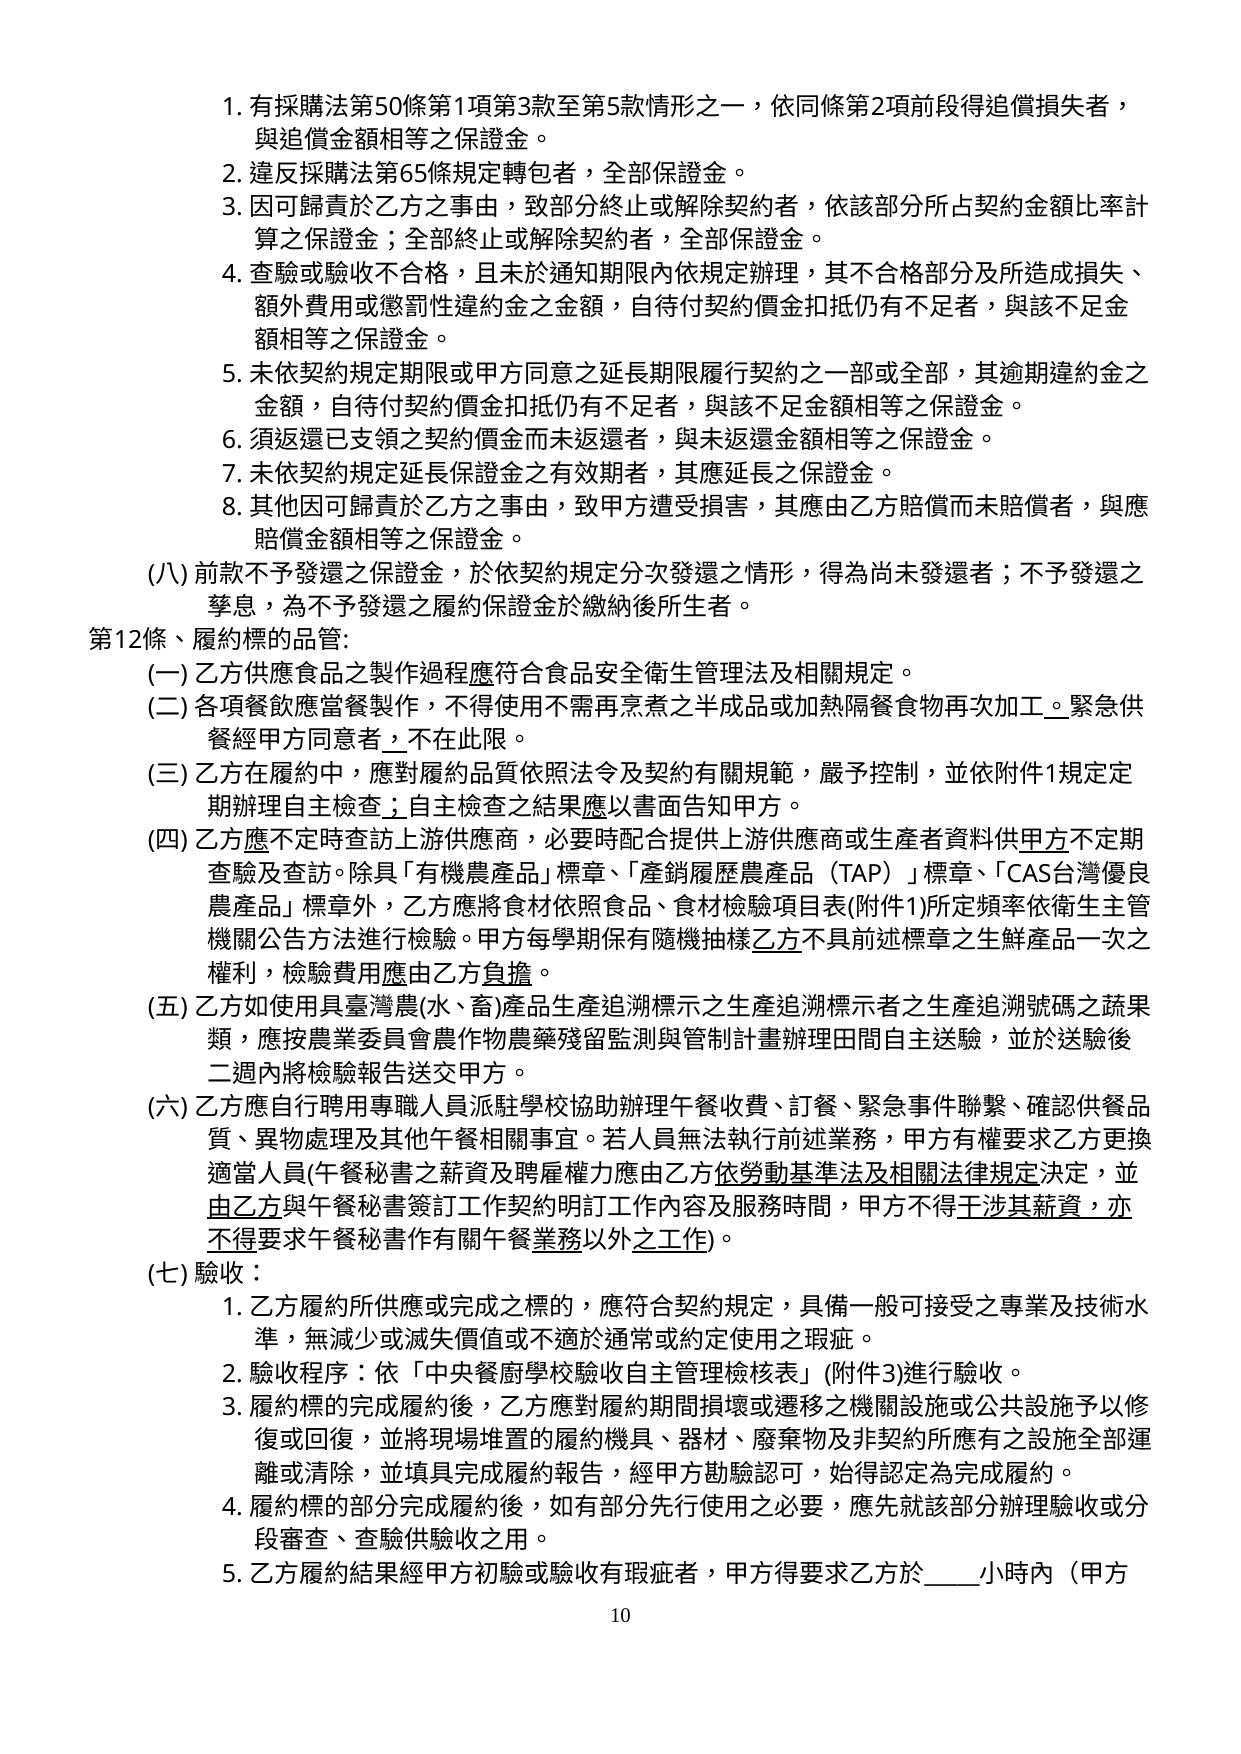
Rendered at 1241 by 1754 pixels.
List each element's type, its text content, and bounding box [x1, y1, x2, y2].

list 履約標的部分完成履約後，如有部分先行使用之必要，應先就該部分辦理驗收或分段審查、查驗供驗收之用。 [222, 1489, 1152, 1555]
text 第12條、履約標的品管: [89, 622, 1152, 655]
list 乙方應不定時查訪上游供應商，必要時配合提供上游供應商或生產者資料供甲方不定期查驗及查訪。除具「有機農產品」標章、「產銷履歷農產品（TAP）」標章、「CAS台灣優良農產品」標章外，乙方應將食材依照食品、食材檢驗項目表(附件1)所定頻率依衛生主管機關公告方法進行檢驗。甲方每學期保有隨機抽樣乙方不具前述標章之生鮮產品一次之權利，檢驗費用應由乙方負擔。 [148, 822, 1152, 989]
list 乙方供應食品之製作過程應符合食品安全衛生管理法及相關規定。 [148, 655, 1152, 689]
list 乙方在履約中，應對履約品質依照法令及契約有關規範，嚴予控制，並依附件1規定定期辦理自主檢查；自主檢查之結果應以書面告知甲方。 [148, 755, 1152, 822]
list 查驗或驗收不合格，且未於通知期限內依規定辦理，其不合格部分及所造成損失、額外費用或懲罰性違約金之金額，自待付契約價金扣抵仍有不足者，與該不足金額相等之保證金。 [222, 255, 1152, 355]
list 乙方如使用具臺灣農(水、畜)產品生產追溯標示之生產追溯標示者之生產追溯號碼之蔬果類，應按農業委員會農作物農藥殘留監測與管制計畫辦理田間自主送驗，並於送驗後二週內將檢驗報告送交甲方。 [148, 989, 1152, 1089]
list 各項餐飲應當餐製作，不得使用不需再烹煮之半成品或加熱隔餐食物再次加工。緊急供餐經甲方同意者，不在此限。 [148, 689, 1152, 755]
list 須返還已支領之契約價金而未返還者，與未返還金額相等之保證金。 [222, 422, 1152, 455]
list 未依契約規定延長保證金之有效期者，其應延長之保證金。 [222, 455, 1152, 489]
list 乙方履約結果經甲方初驗或驗收有瑕疵者，甲方得要求乙方於_____小時內（甲方 [222, 1555, 1152, 1589]
list 未依契約規定期限或甲方同意之延長期限履行契約之一部或全部，其逾期違約金之金額，自待付契約價金扣抵仍有不足者，與該不足金額相等之保證金。 [222, 355, 1152, 422]
list 驗收程序：依「中央餐廚學校驗收自主管理檢核表」(附件3)進行驗收。 [222, 1355, 1152, 1389]
list 前款不予發還之保證金，於依契約規定分次發還之情形，得為尚未發還者；不予發還之孳息，為不予發還之履約保證金於繳納後所生者。 [148, 555, 1152, 622]
list 違反採購法第65條規定轉包者，全部保證金。 [222, 155, 1152, 189]
list 履約標的完成履約後，乙方應對履約期間損壞或遷移之機關設施或公共設施予以修復或回復，並將現場堆置的履約機具、器材、廢棄物及非契約所應有之設施全部運離或清除，並填具完成履約報告，經甲方勘驗認可，始得認定為完成履約。 [222, 1389, 1152, 1489]
list 其他因可歸責於乙方之事由，致甲方遭受損害，其應由乙方賠償而未賠償者，與應賠償金額相等之保證金。 [222, 489, 1152, 555]
list 有採購法第50條第1項第3款至第5款情形之一，依同條第2項前段得追償損失者，與追償金額相等之保證金。 [222, 89, 1152, 155]
list 乙方履約所供應或完成之標的，應符合契約規定，具備一般可接受之專業及技術水準，無減少或滅失價值或不適於通常或約定使用之瑕疵。 [222, 1289, 1152, 1355]
list 因可歸責於乙方之事由，致部分終止或解除契約者，依該部分所占契約金額比率計算之保證金；全部終止或解除契約者，全部保證金。 [222, 189, 1152, 255]
list 驗收： [148, 1255, 1152, 1289]
list 乙方應自行聘用專職人員派駐學校協助辦理午餐收費、訂餐、緊急事件聯繫、確認供餐品質、異物處理及其他午餐相關事宜。若人員無法執行前述業務，甲方有權要求乙方更換適當人員(午餐秘書之薪資及聘雇權力應由乙方依勞動基準法及相關法律規定決定，並由乙方與午餐秘書簽訂工作契約明訂工作內容及服務時間，甲方不得干涉其薪資，亦不得要求午餐秘書作有關午餐業務以外之工作)。 [148, 1089, 1152, 1255]
